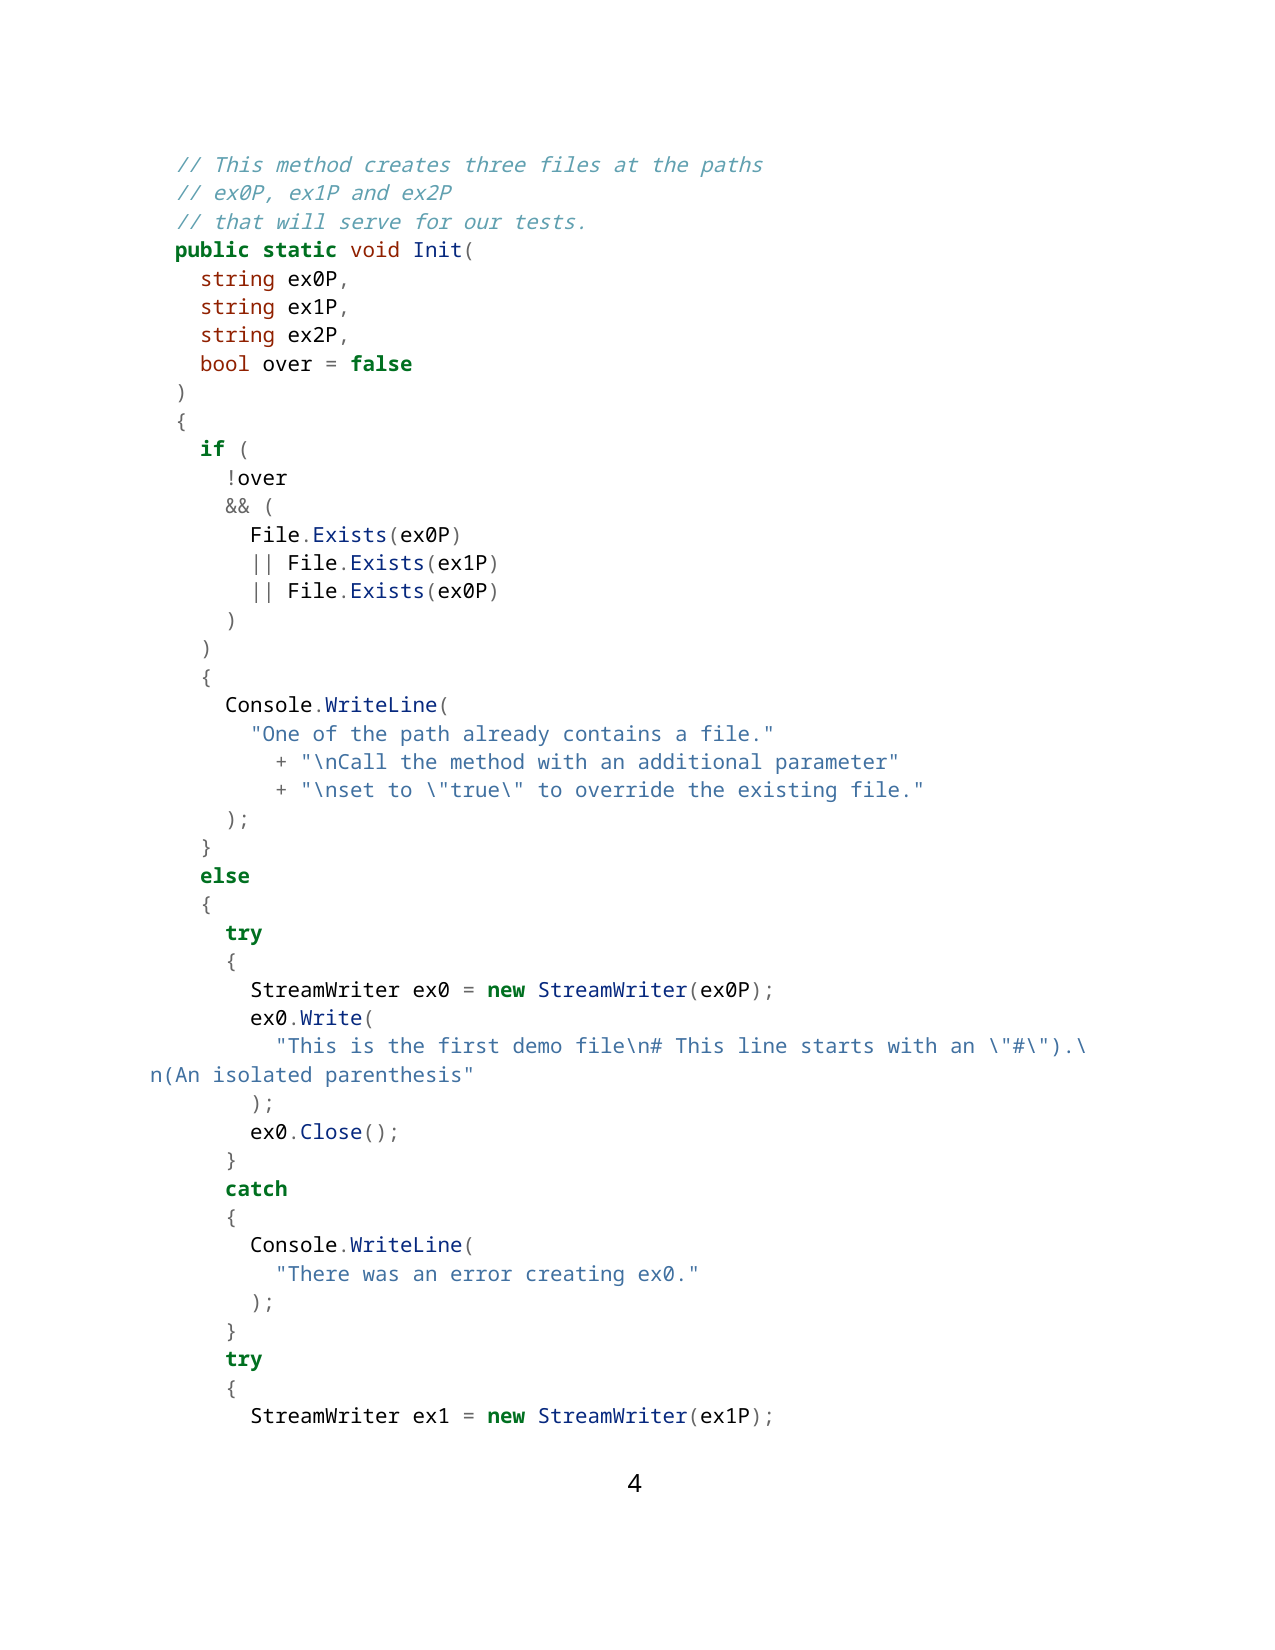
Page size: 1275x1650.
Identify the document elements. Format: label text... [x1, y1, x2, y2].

text && ( [150, 491, 1125, 520]
text { [150, 889, 1125, 918]
text "This is the first demo file\n# This line starts with an \"#\").\n(An isolated parenthesis" [150, 1032, 1125, 1088]
text { [150, 406, 1125, 434]
text string ex0P, [150, 264, 1125, 292]
text + "\nCall the method with an additional parameter" [150, 747, 1125, 776]
text } [150, 1316, 1125, 1344]
text ) [150, 633, 1125, 662]
text // that will serve for our tests. [150, 207, 1125, 235]
text string ex1P, [150, 292, 1125, 321]
text File.Exists(ex0P) [150, 520, 1125, 548]
text !over [150, 463, 1125, 491]
text { [150, 662, 1125, 690]
text StreamWriter ex0 = new StreamWriter(ex0P); [150, 975, 1125, 1003]
text ) [150, 605, 1125, 633]
text } [150, 1145, 1125, 1174]
text catch [150, 1174, 1125, 1202]
text ); [150, 1287, 1125, 1316]
text try [150, 1344, 1125, 1373]
text ex0.Write( [150, 1003, 1125, 1032]
text { [150, 1373, 1125, 1401]
text StreamWriter ex1 = new StreamWriter(ex1P); [150, 1401, 1125, 1430]
text Console.WriteLine( [150, 690, 1125, 719]
text Console.WriteLine( [150, 1231, 1125, 1259]
text // ex0P, ex1P and ex2P [150, 178, 1125, 207]
text // This method creates three files at the paths [150, 150, 1125, 178]
text else [150, 861, 1125, 889]
text if ( [150, 434, 1125, 463]
text } [150, 832, 1125, 861]
text ex0.Close(); [150, 1117, 1125, 1145]
text ); [150, 1088, 1125, 1117]
text bool over = false [150, 349, 1125, 377]
text || File.Exists(ex1P) [150, 548, 1125, 577]
text ); [150, 804, 1125, 832]
text "There was an error creating ex0." [150, 1259, 1125, 1287]
text ) [150, 377, 1125, 406]
text string ex2P, [150, 321, 1125, 349]
text { [150, 1202, 1125, 1231]
text "One of the path already contains a file." [150, 719, 1125, 747]
text || File.Exists(ex0P) [150, 577, 1125, 605]
text public static void Init( [150, 235, 1125, 264]
text try [150, 918, 1125, 946]
text { [150, 946, 1125, 975]
text + "\nset to \"true\" to override the existing file." [150, 776, 1125, 804]
